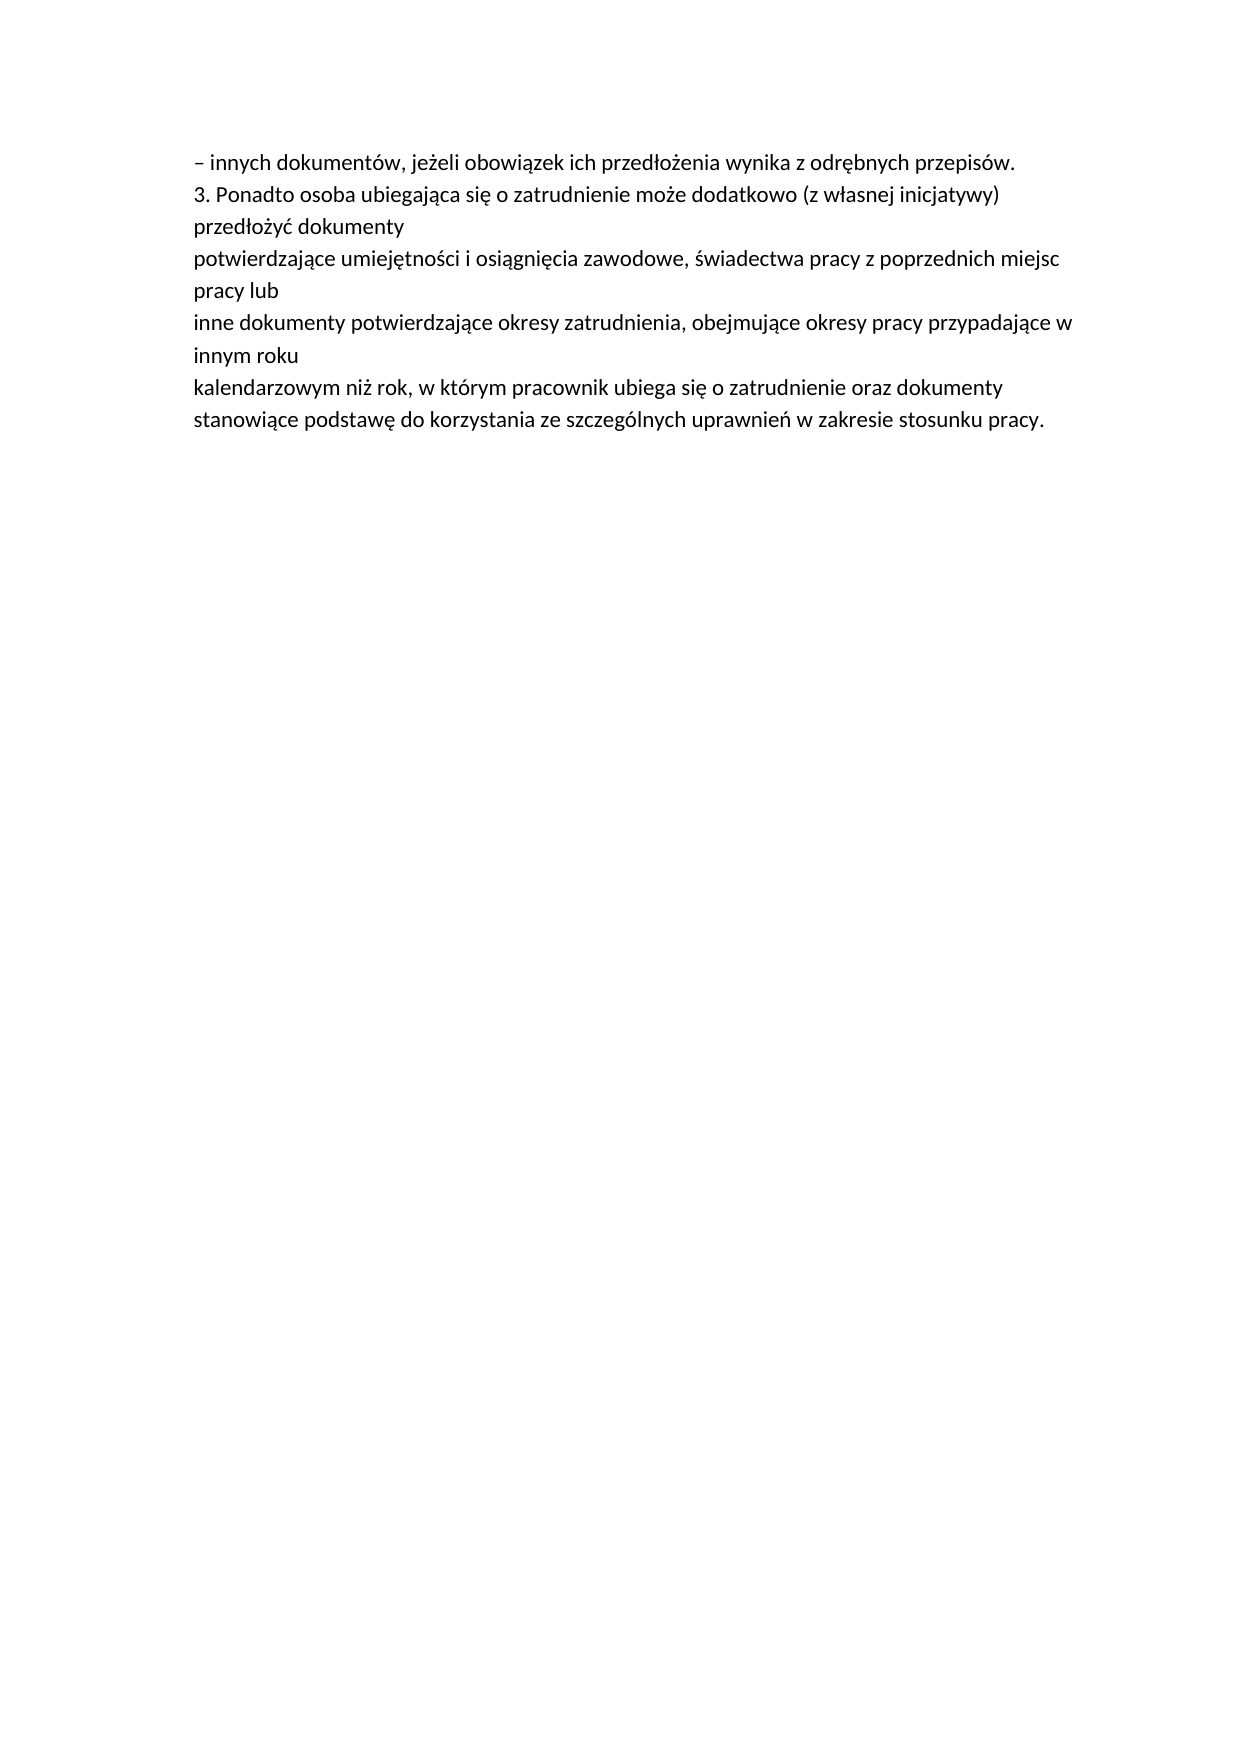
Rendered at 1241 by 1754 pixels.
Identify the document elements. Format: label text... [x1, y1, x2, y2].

text – innych dokumentów, jeżeli obowiązek ich przedłożenia wynika z odrębnych przepisów. 3. Ponadto osoba ubiegająca się o zatrudnienie może dodatkowo (z własnej inicjatywy) przedłożyć dokumenty potwierdzające umiejętności i osiągnięcia zawodowe, świadectwa pracy z poprzednich miejsc pracy lub inne dokumenty potwierdzające okresy zatrudnienia, obejmujące okresy pracy przypadające w innym roku kalendarzowym niż rok, w którym pracownik ubiega się o zatrudnienie oraz dokumenty stanowiące podstawę do korzystania ze szczególnych uprawnień w zakresie stosunku pracy. [193, 148, 1093, 433]
